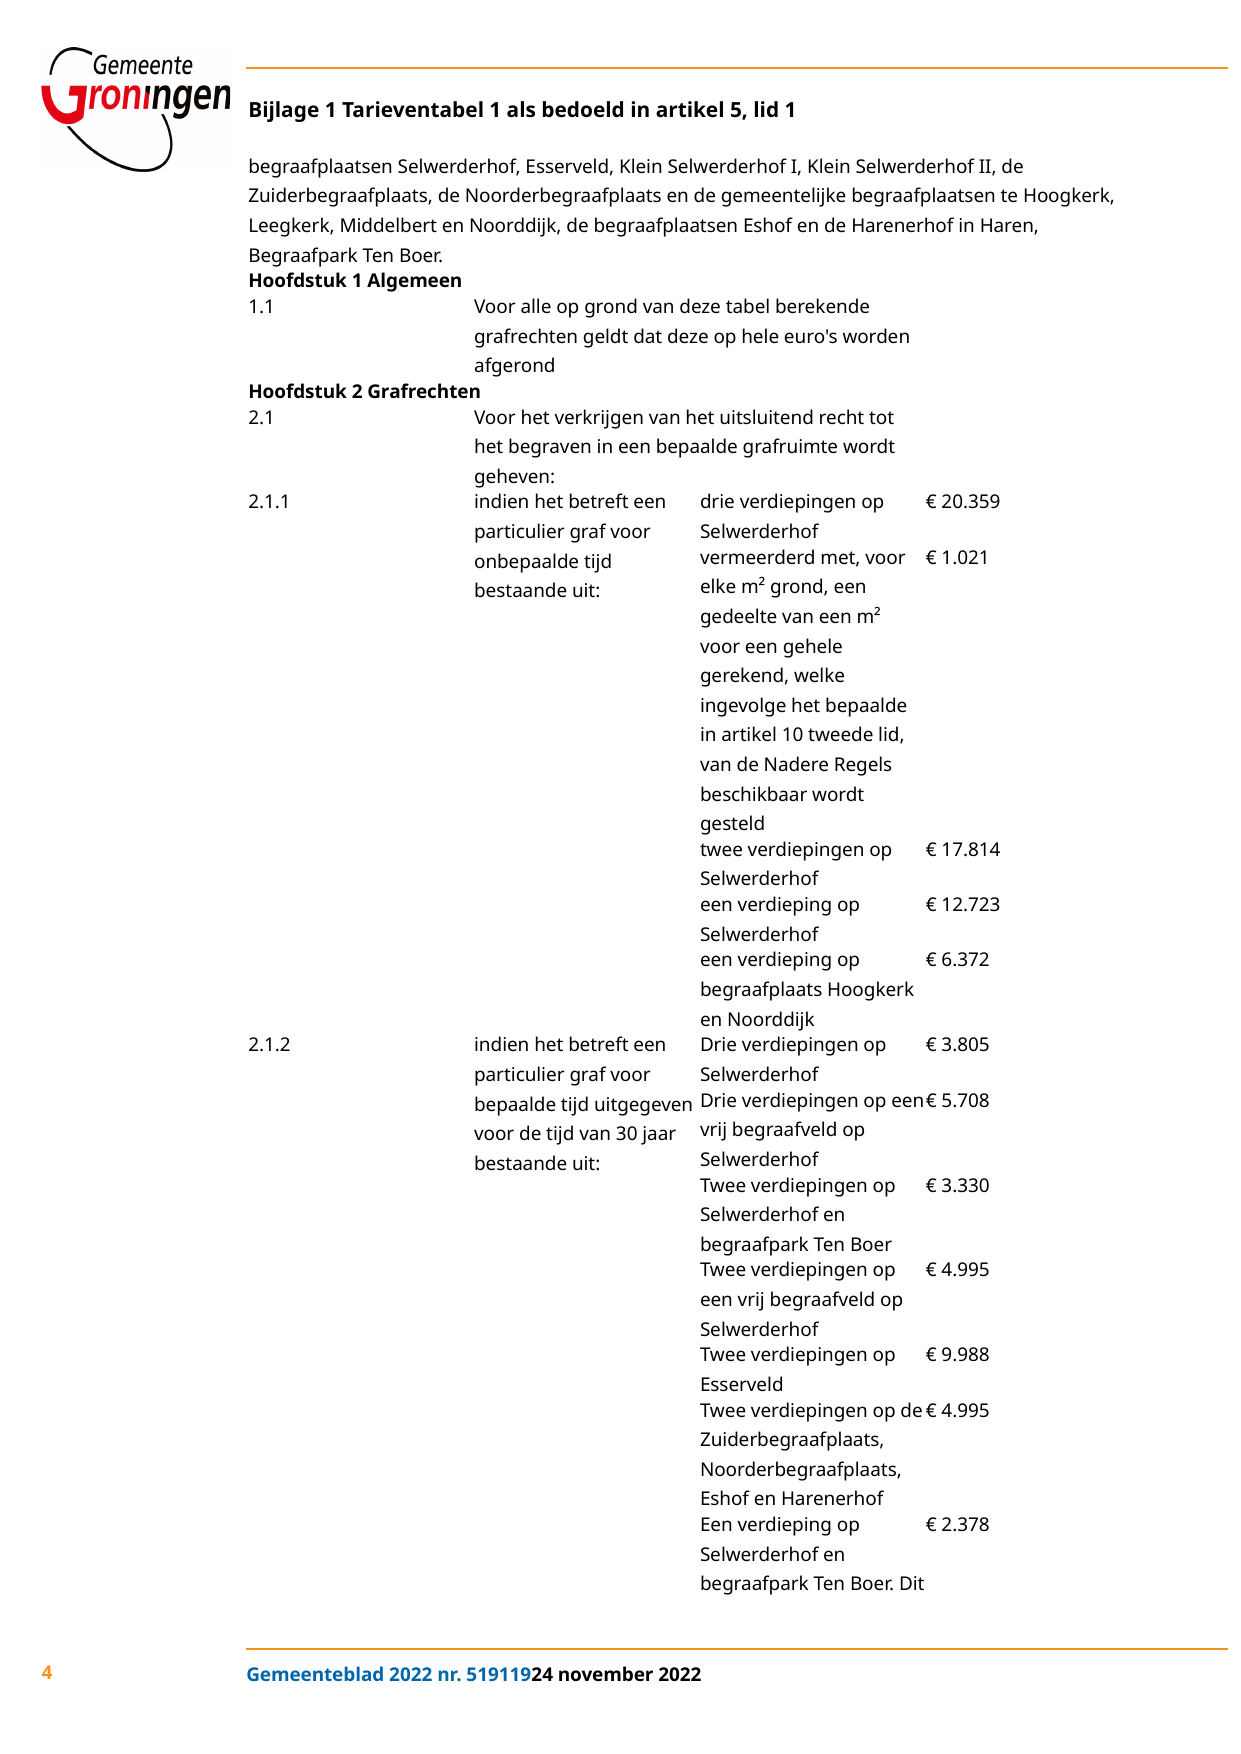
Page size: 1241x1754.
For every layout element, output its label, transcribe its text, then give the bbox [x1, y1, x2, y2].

table_cell Voor alle op grond van deze tabel berekende grafrechten geldt dat deze op hele euro's worden afgerond [474, 293, 926, 378]
table_cell € 3.330 [926, 1172, 1152, 1257]
table_cell € 2.378 [926, 1511, 1152, 1596]
table_cell Twee verdiepingen op de Zuiderbegraafplaats, Noorderbegraafplaats, Eshof en Harenerhof [700, 1397, 926, 1511]
table_cell Drie verdiepingen op Selwerderhof [700, 1032, 926, 1087]
table_cell indien het betreft een particulier graf voor onbepaalde tijd bestaande uit: [474, 489, 700, 1032]
table_header begraafplaatsen Selwerderhof, Esserveld, Klein Selwerderhof I, Klein Selwerderhof II, de Zuiderbegraafplaats, de Noorderbegraafplaats en de gemeentelijke begraafplaatsen te Hoogkerk, Leegkerk, Middelbert en Noorddijk, de begraafplaatsen Eshof en de Harenerhof in Haren, Begraafpark Ten Boer. [248, 153, 1152, 267]
table_cell € 1.021 [926, 544, 1152, 836]
table_cell Twee verdiepingen op Selwerderhof en begraafpark Ten Boer [700, 1172, 926, 1257]
table_cell een verdieping op begraafplaats Hoogkerk en Noorddijk [700, 947, 926, 1032]
table_cell vermeerderd met, voor elke m² grond, een gedeelte van een m² voor een gehele gerekend, welke ingevolge het bepaalde in artikel 10 tweede lid, van de Nadere Regels beschikbaar wordt gesteld [700, 544, 926, 836]
table_cell Een verdieping op Selwerderhof en begraafpark Ten Boer. Dit [700, 1511, 926, 1596]
table_cell € 6.372 [926, 947, 1152, 1032]
table_cell € 20.359 [926, 489, 1152, 544]
table_cell Drie verdiepingen op een vrij begraafveld op Selwerderhof [700, 1087, 926, 1172]
table_cell € 12.723 [926, 891, 1152, 947]
table_cell Hoofdstuk 2 Grafrechten [248, 378, 1152, 404]
table_cell € 9.988 [926, 1342, 1152, 1397]
picture [41, 47, 231, 172]
table_cell € 17.814 [926, 836, 1152, 891]
table_cell indien het betreft een particulier graf voor bepaalde tijd uitgegeven voor de tijd van 30 jaar bestaande uit: [474, 1032, 700, 1596]
table_cell Hoofdstuk 1 Algemeen [248, 268, 1152, 293]
table_cell drie verdiepingen op Selwerderhof [700, 489, 926, 544]
table_cell een verdieping op Selwerderhof [700, 891, 926, 947]
table_cell € 3.805 [926, 1032, 1152, 1087]
table_cell [926, 404, 1152, 489]
table_cell 1.1 [248, 293, 474, 378]
table_cell 2.1.2 [248, 1032, 474, 1596]
table_cell Twee verdiepingen op een vrij begraafveld op Selwerderhof [700, 1257, 926, 1342]
table_cell Twee verdiepingen op Esserveld [700, 1342, 926, 1397]
text Bijlage 1 Tarieventabel 1 als bedoeld in artikel 5, lid 1 [248, 95, 1152, 123]
table_cell twee verdiepingen op Selwerderhof [700, 836, 926, 891]
table_cell € 4.995 [926, 1257, 1152, 1342]
table_cell € 4.995 [926, 1397, 1152, 1511]
table_cell € 5.708 [926, 1087, 1152, 1172]
table_cell 2.1.1 [248, 489, 474, 1032]
table_cell [926, 293, 1152, 378]
table_cell Voor het verkrijgen van het uitsluitend recht tot het begraven in een bepaalde grafruimte wordt geheven: [474, 404, 926, 489]
table_cell 2.1 [248, 404, 474, 489]
